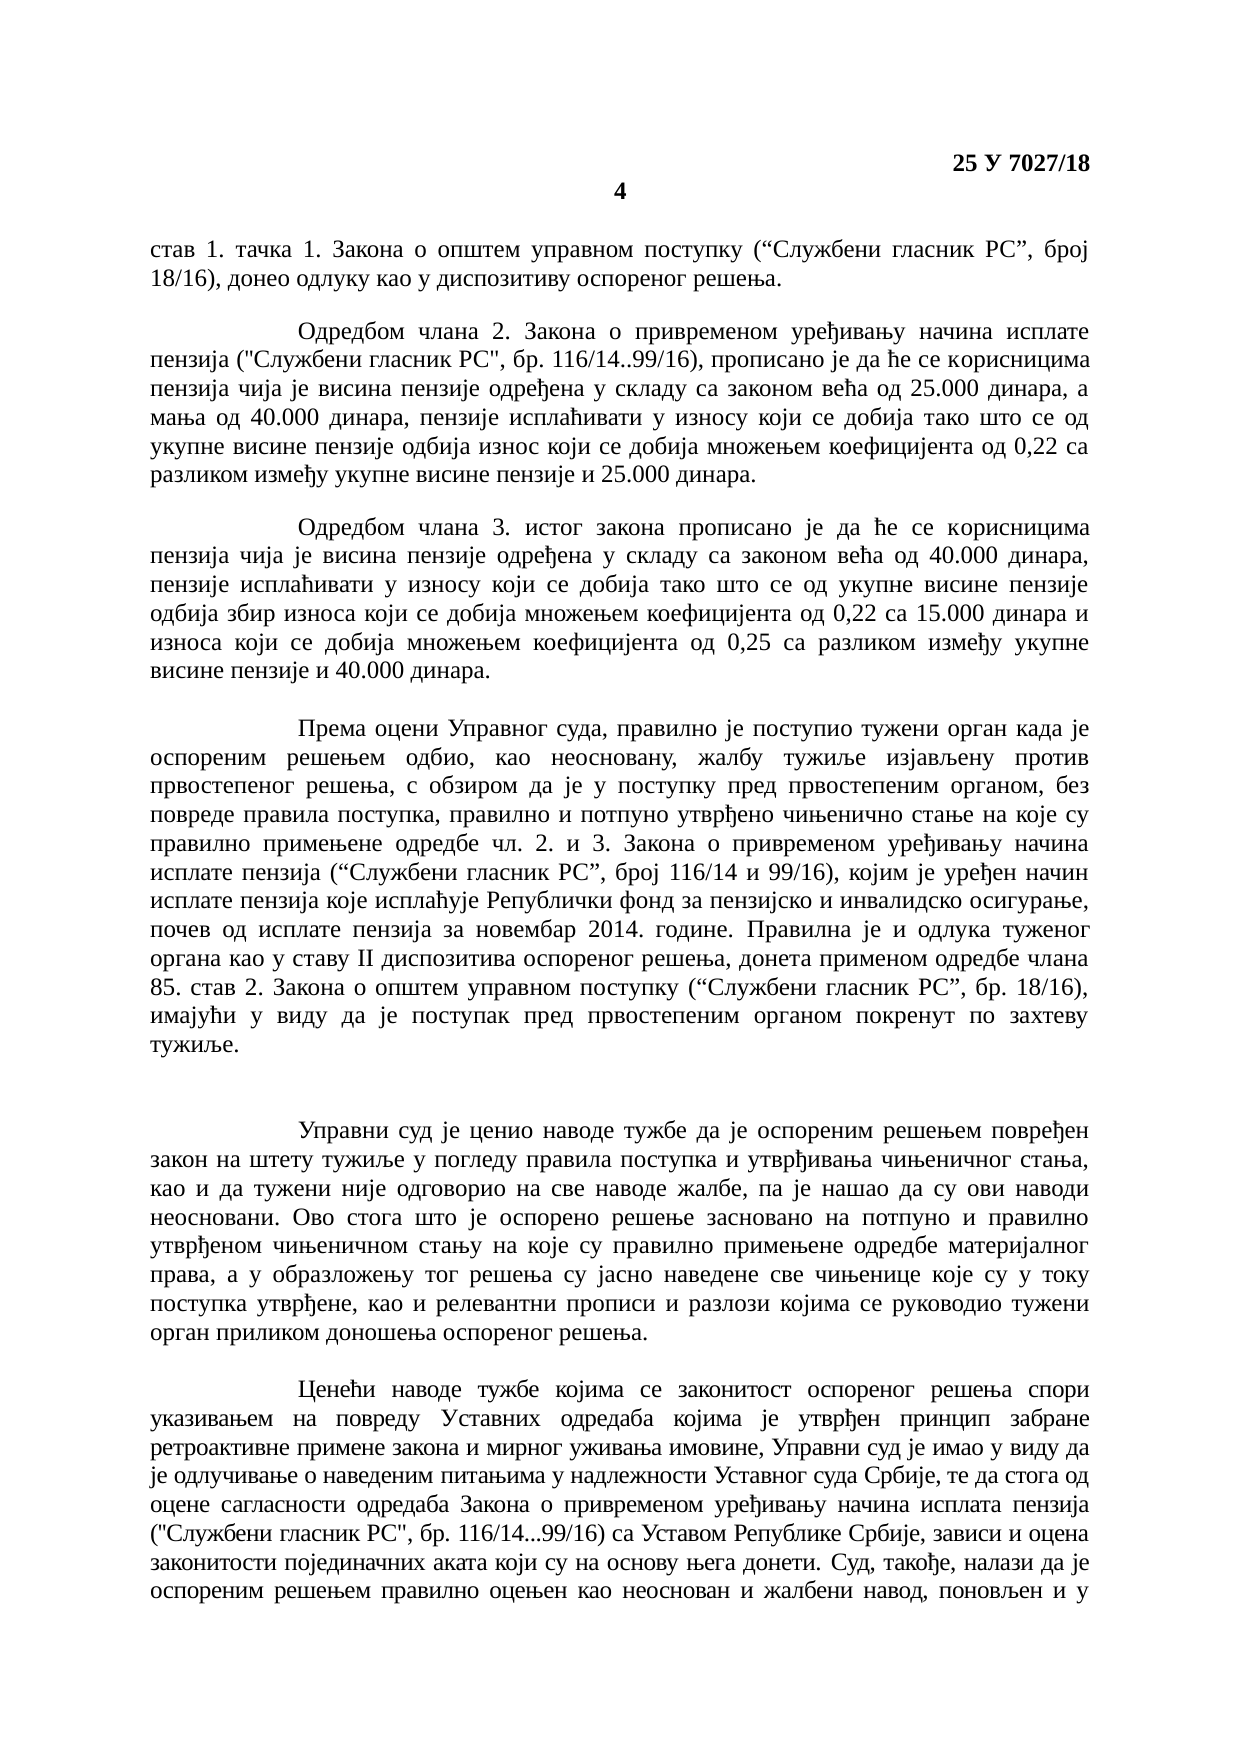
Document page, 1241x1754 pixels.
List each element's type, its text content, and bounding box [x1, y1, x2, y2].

text Одредбом члана 3. истог закона прописано је да ће се корисницима пензија чија је висина пензије одређена у складу са законом већа од 40.000 динара, пензије исплаћивати у износу који се добија тако што се од укупне висине пензије одбија збир износа који се добија множењем коефицијента од 0,22 са 15.000 динара и износа који се добија множењем коефицијента од 0,25 са разликом између укупне висине пензије и 40.000 динара. [150, 512, 1090, 684]
text Одредбом члана 2. Закона о привременом уређивању начина исплате пензија (''Службени гласник РС", бр. 116/14..99/16), прописано је да ће се корисницима пензија чија је висина пензије одређена у складу са законом већа од 25.000 динара, а мања од 40.000 динара, пензије исплаћивати у износу који се добија тако што се од укупне висине пензије одбија износ који се добија множењем коефицијента од 0,22 са разликом између укупне висине пензије и 25.000 динара. [150, 316, 1090, 488]
text Ценећи наводе тужбе којима се законитост оспореног решења спори указивањем на повреду Уставних одредаба којима је утврђен принцип забране ретроактивне примене закона и мирног уживања имовине, Управни суд је имао у виду да је одлучивање о наведеним питањима у надлежности Уставног суда Србије, те да стога од оцене сагласности одредаба Закона о привременом уређивању начина исплата пензија (''Службени гласник РС", бр. 116/14...99/16) са Уставом Републике Србије, зависи и оцена законитости појединачних аката који су на основу њега донети. Суд, такође, налази да је оспореним решењем правилно оцењен као неоснован и жалбени навод, поновљен и у [150, 1374, 1090, 1604]
text став 1. тачка 1. Закона о општем управном поступку (“Службени гласник РС”, број 18/16), донео одлуку као у диспозитиву оспореног решења. [150, 234, 1090, 292]
text Управни суд је ценио наводе тужбе да је оспореним решењем повређен закон на штету тужиље у погледу правила поступка и утврђивања чињеничног стања, као и да тужени није одговорио на све наводе жалбе, па је нашао да су ови наводи неосновани. Ово стога што је оспорено решење засновано на потпуно и правилно утврђеном чињеничном стању на које су правилно примењене одредбе материјалног права, а у образложењу тог решења су јасно наведене све чињенице које су у току поступка утврђене, као и релевантни прописи и разлози којима се руководио тужени орган приликом доношења оспореног решења. [150, 1116, 1090, 1346]
text Према оцени Управног суда, правилно је поступио тужени орган када је оспореним решењем одбио, као неосновану, жалбу тужиље изјављену против првостепеног решења, с обзиром да је у поступку пред првостепеним органом, без повреде правила поступка, правилно и потпуно утврђено чињенично стање на које су правилно примењене одредбе чл. 2. и 3. Закона о привременом уређивању начина исплате пензија (“Службени гласник РС”, број 116/14 и 99/16), којим је уређен начин исплате пензија које исплаћује Републички фонд за пензијско и инвалидско осигурање, почев од исплате пензија за новембар 2014. године. Правилна је и одлука туженог органа као у ставу II диспозитива оспореног решења, донета применом одредбе члана 85. став 2. Закона о општем управном поступку (“Службени гласник РС”, бр. 18/16), имајући у виду да је поступак пред првостепеним органом покренут по захтеву тужиље. [150, 713, 1090, 1058]
